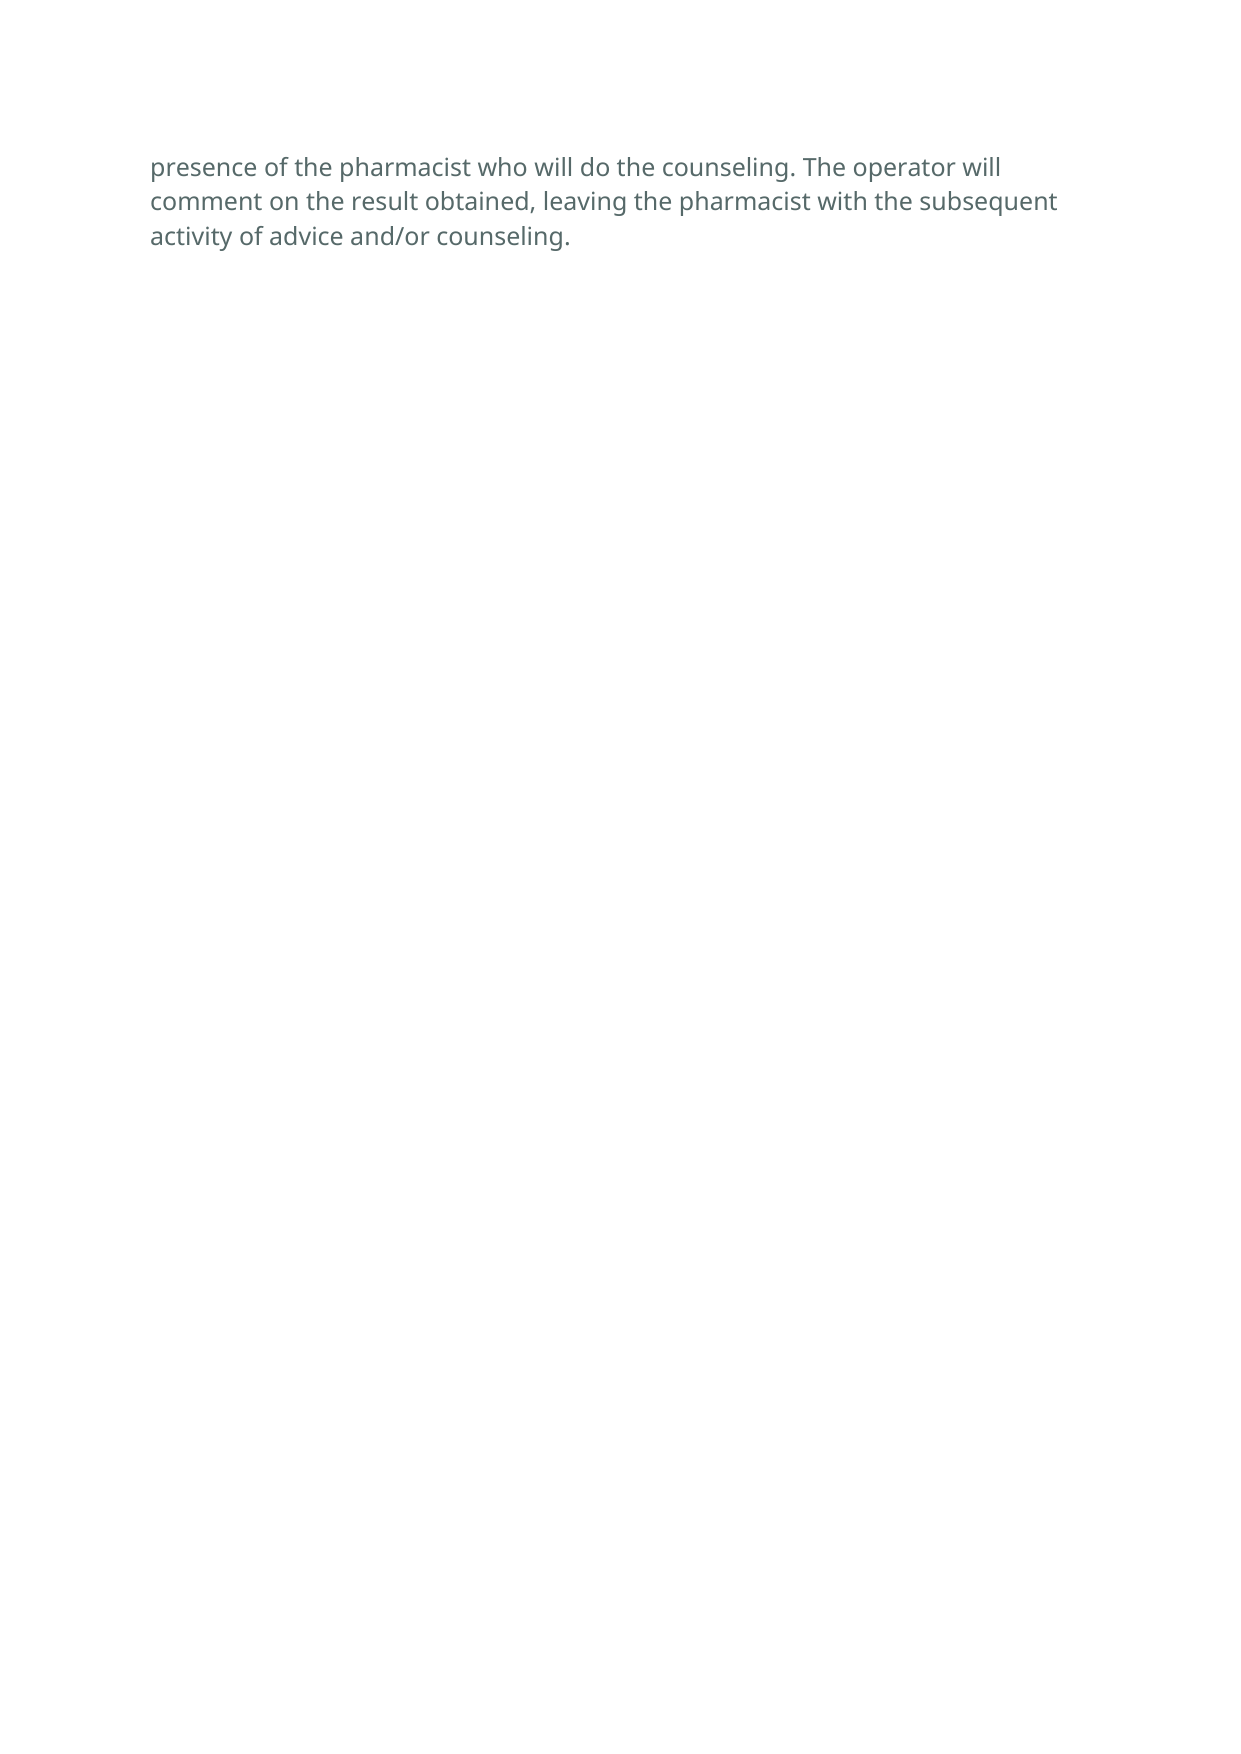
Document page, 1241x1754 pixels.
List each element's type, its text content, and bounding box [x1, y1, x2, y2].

text presence of the pharmacist who will do the counseling. The operator will comment on the result obtained, leaving the pharmacist with the subsequent activity of advice and/or counseling. [150, 150, 1090, 252]
